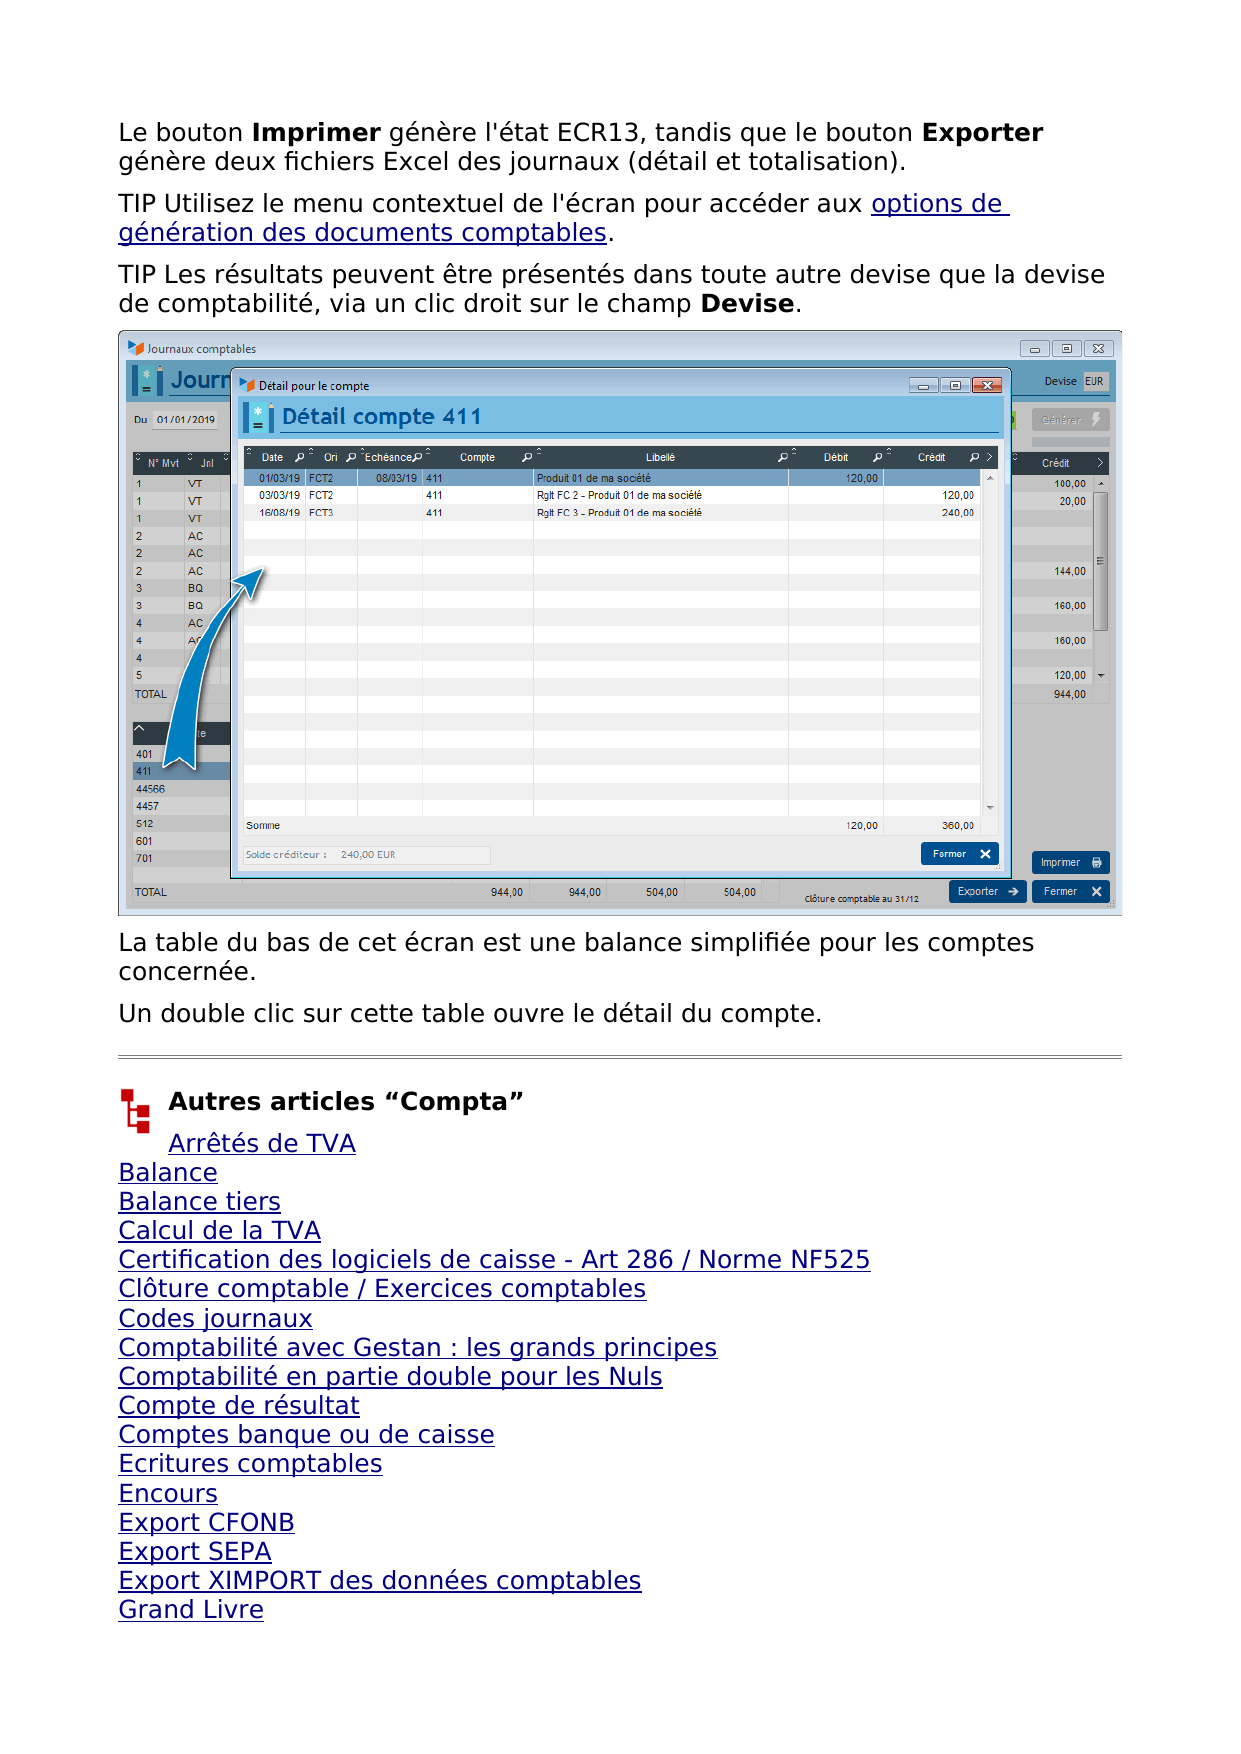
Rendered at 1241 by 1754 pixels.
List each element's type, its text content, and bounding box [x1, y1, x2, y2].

text Un double clic sur cette table ouvre le détail du compte. [118, 999, 1122, 1028]
text Le bouton Imprimer génère l'état ECR13, tandis que le bouton Exporter génère deux fichiers Excel des journaux (détail et totalisation). [118, 118, 1122, 176]
text Arrêtés de TVA Balance Balance tiers Calcul de la TVA Certification des logiciels de caisse - Art 286 / Norme NF525 Clôture comptable / Exercices comptables Codes journaux Comptabilité avec Gestan : les grands principes Comptabilité en partie double pour les Nuls Compte de résultat Comptes banque ou de caisse Ecritures comptables Encours Export CFONB Export SEPA Export XIMPORT des données comptables Grand Livre [118, 1129, 1122, 1624]
picture [118, 330, 1123, 916]
text La table du bas de cet écran est une balance simplifiée pour les comptes concernée. [118, 928, 1122, 987]
text TIP Les résultats peuvent être présentés dans toute autre devise que la devise de comptabilité, via un clic droit sur le champ Devise. [118, 260, 1122, 318]
text Autres articles “Compta” [169, 1087, 1122, 1116]
picture [118, 1087, 169, 1137]
text TIP Utilisez le menu contextuel de l'écran pour accéder aux options de génération des documents comptables. [118, 189, 1122, 247]
